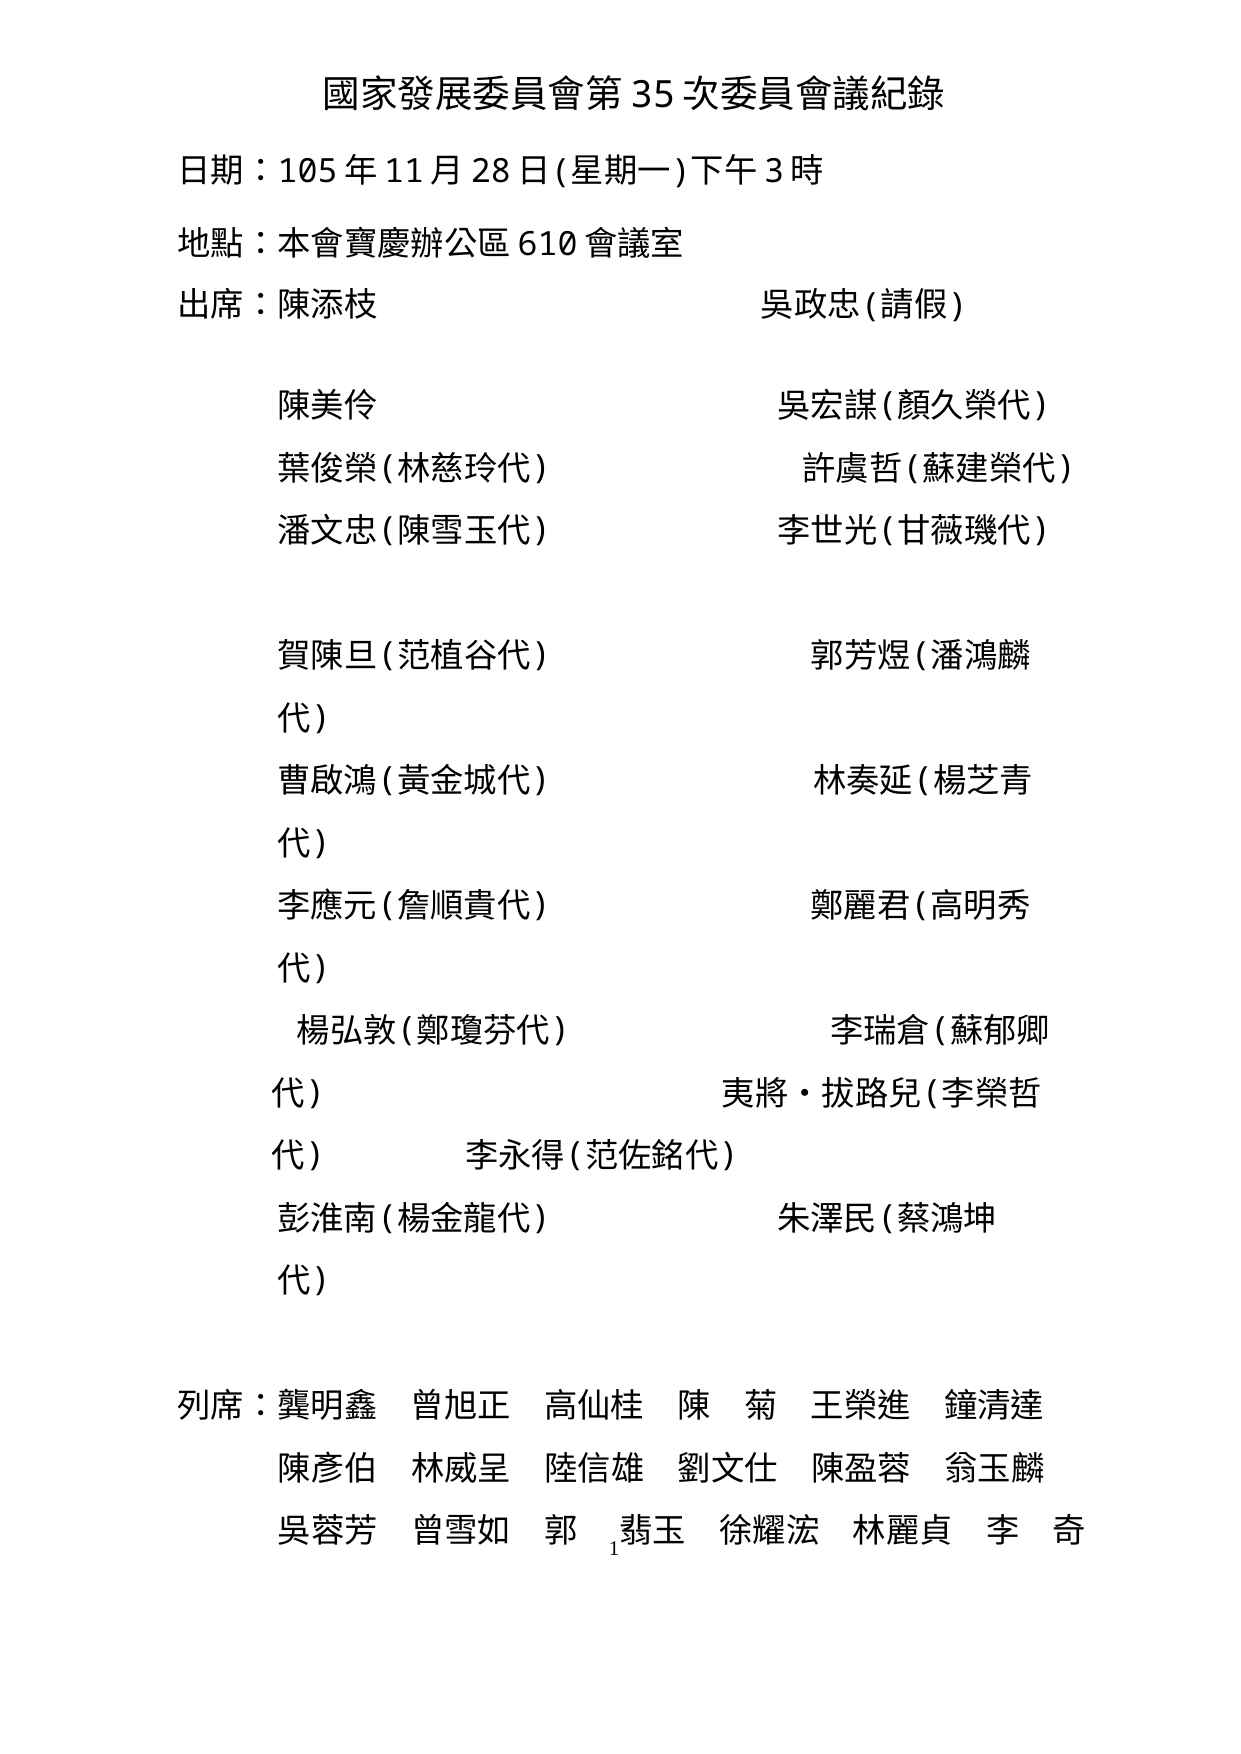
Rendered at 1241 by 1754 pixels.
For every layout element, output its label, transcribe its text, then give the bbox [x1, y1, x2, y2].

text 列席：龔明鑫 曾旭正 高仙桂 陳 菊 王榮進 鐘清達 陳彥伯 林威呈 陸信雄 劉文仕 陳盈蓉 翁玉麟 吳蓉芳 曾雪如 郭翡玉 徐耀浤 林麗貞 李 奇 [177, 1361, 1093, 1549]
text 國家發展委員會第35次委員會議紀錄 [190, 64, 1078, 118]
text 日期：105年11月28日(星期一)下午3時 [177, 142, 1078, 192]
text 楊弘敦(鄭瓊芬代) 李瑞倉(蘇郁卿代) 夷將‧拔路兒(李榮哲代) 李永得(范佐銘代) [272, 986, 1055, 1174]
text 出席：陳添枝 吳政忠(請假) [177, 277, 1078, 327]
text 彭淮南(楊金龍代) 朱澤民(蔡鴻坤代) [277, 1174, 1043, 1299]
text 曹啟鴻(黃金城代) 林奏延(楊芝青代) 李應元(詹順貴代) 鄭麗君(高明秀代) [277, 736, 1078, 986]
text 地點：本會寶慶辦公區610會議室 [177, 216, 1078, 266]
text 陳美伶 吳宏謀(顏久榮代) 葉俊榮(林慈玲代) 許虞哲(蘇建榮代) 潘文忠(陳雪玉代) 李世光(甘薇璣代) 賀陳旦(范植谷代) 郭芳煜(潘鴻麟代) [277, 361, 1078, 736]
